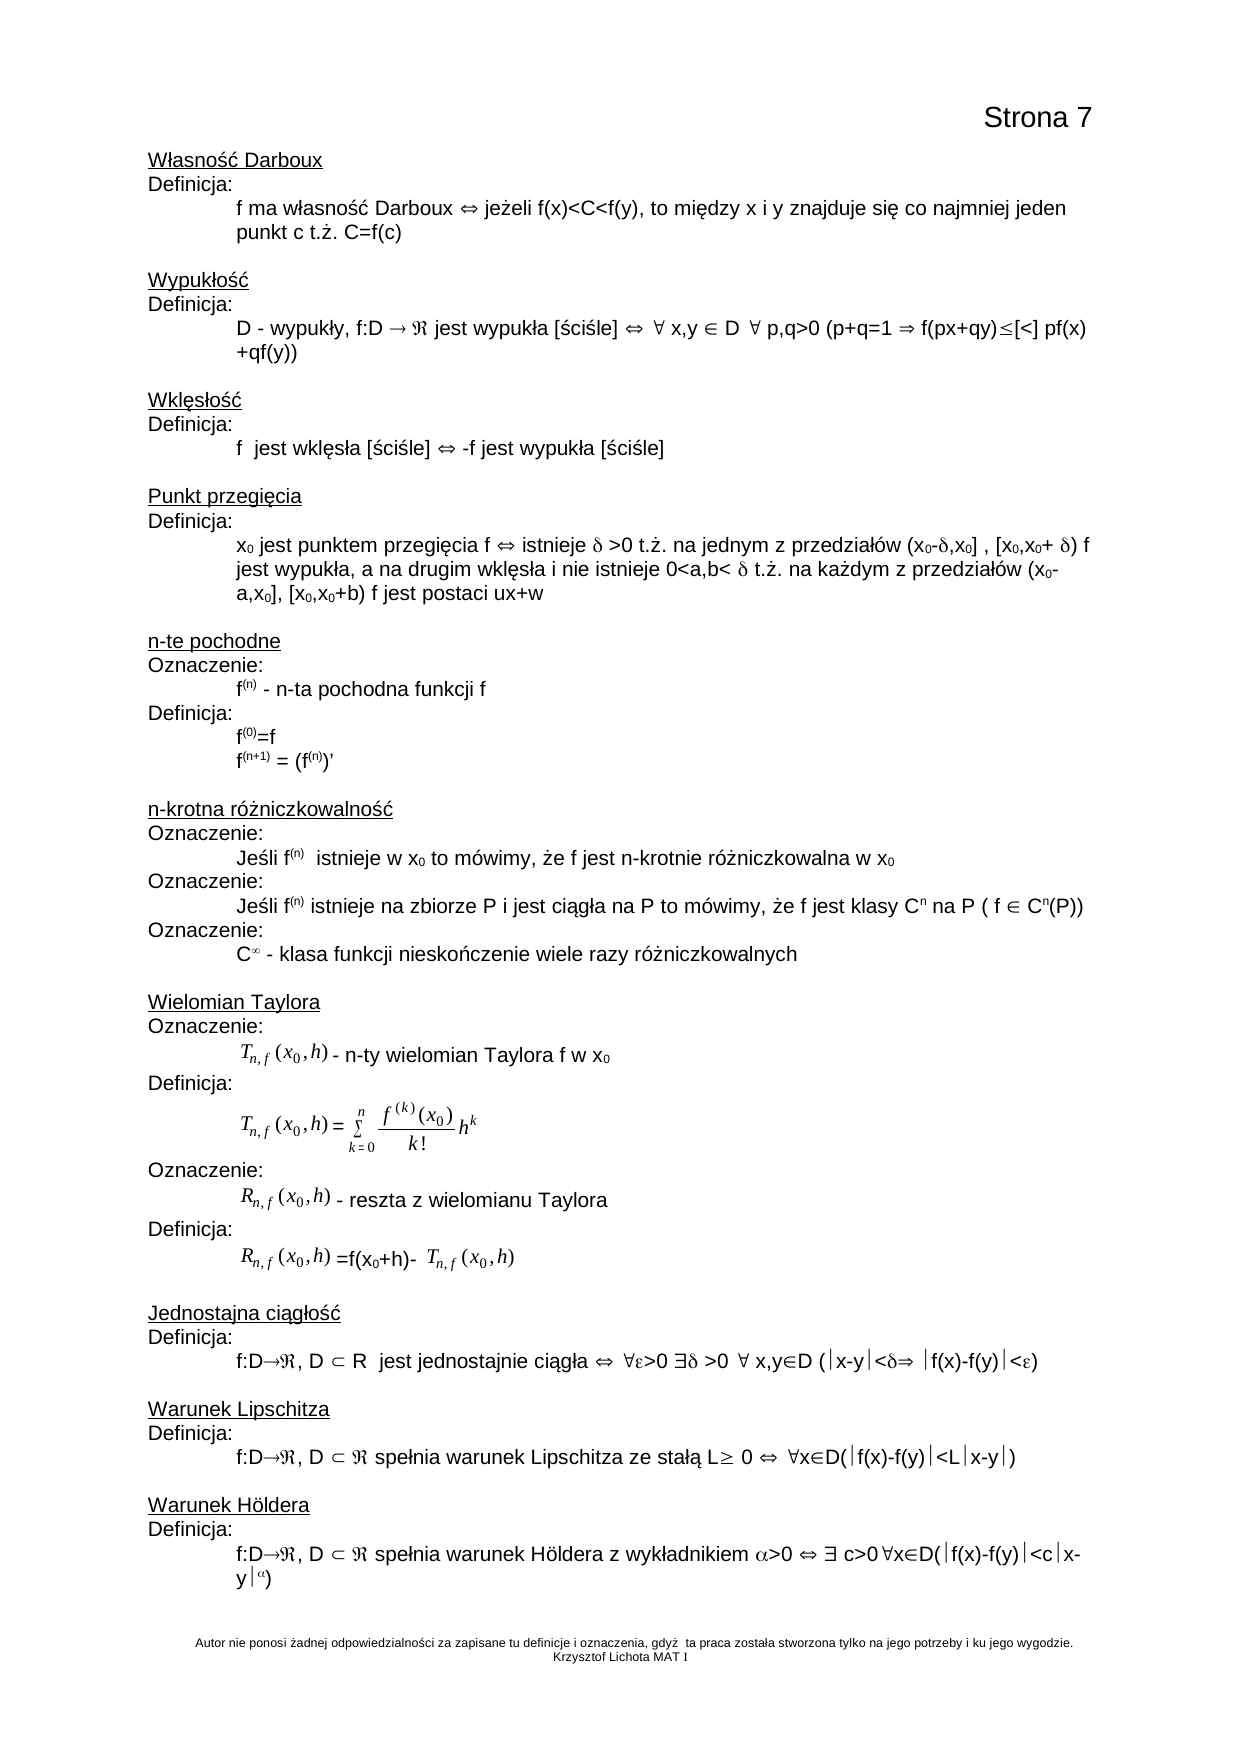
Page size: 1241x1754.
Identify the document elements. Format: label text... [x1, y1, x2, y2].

text - n-ty wielomian Taylora f w x0 [236, 1038, 1092, 1071]
text = [236, 1095, 1092, 1158]
text Warunek Lipschitza [148, 1397, 1092, 1421]
text Punkt przegięcia [148, 484, 1092, 508]
text C¥ - klasa funkcji nieskończenie wiele razy różniczkowalnych [236, 942, 1092, 966]
text Wklęsłość [148, 388, 1092, 412]
text Oznaczenie: [148, 653, 1092, 677]
text x0 jest punktem przegięcia f Û istnieje d >0 t.ż. na jednym z przedziałów (x0-d,x0] , [x0,x0+ d) f jest wypukła, a na drugim wklęsła i nie istnieje 0<a,b< d t.ż. na każdym z przedziałów (x0-a,x0], [x0,x0+b) f jest postaci ux+w [236, 533, 1092, 605]
text Definicja: [148, 508, 1092, 533]
text f(n+1) = (f(n))’ [236, 749, 1092, 773]
text f jest wklęsła [ściśle] Û -f jest wypukła [ściśle] [236, 436, 1092, 460]
text Jednostajna ciągłość [148, 1301, 1092, 1325]
text Wypukłość [148, 268, 1092, 292]
text Oznaczenie: [148, 918, 1092, 942]
text Oznaczenie: [148, 869, 1092, 893]
text D - wypukły, f:D ® Â jest wypukła [ściśle] Û " x,y Î D " p,q>0 (p+q=1 Þ f(px+qy)£[<] pf(x)+qf(y)) [236, 316, 1092, 364]
text Definicja: [148, 172, 1092, 196]
text Warunek Höldera [148, 1493, 1092, 1517]
text f:D®Â, D Ì Â spełnia warunek Höldera z wykładnikiem a>0 Û $ c>0"xÎD(ïf(x)-f(y)ï<cïx-yïa) [236, 1541, 1092, 1589]
text Wielomian Taylora [148, 990, 1092, 1014]
text Definicja: [148, 292, 1092, 316]
text Definicja: [148, 1217, 1092, 1241]
text Oznaczenie: [148, 821, 1092, 845]
text Jeśli f(n) istnieje w x0 to mówimy, że f jest n-krotnie różniczkowalna w x0 [236, 845, 1092, 869]
text Definicja: [148, 1421, 1092, 1445]
text f(0)=f [236, 725, 1092, 749]
text f(n) - n-ta pochodna funkcji f [236, 677, 1092, 701]
text Oznaczenie: [148, 1014, 1092, 1038]
text Definicja: [148, 1071, 1092, 1095]
text Oznaczenie: [148, 1158, 1092, 1182]
text - reszta z wielomianu Taylora [236, 1182, 1092, 1217]
text Definicja: [148, 1517, 1092, 1541]
text f:D®Â, D Ì R jest jednostajnie ciągła Û "e>0 $d >0 " x,yÎD (ïx-yï<dÞ ïf(x)-f(y)ï<e) [236, 1349, 1092, 1373]
text Definicja: [148, 701, 1092, 725]
text Definicja: [148, 1325, 1092, 1349]
text =f(x0+h)- [236, 1241, 1092, 1277]
text Własność Darboux [148, 148, 1092, 172]
text n-te pochodne [148, 629, 1092, 653]
text n-krotna różniczkowalność [148, 797, 1092, 821]
text Jeśli f(n) istnieje na zbiorze P i jest ciągła na P to mówimy, że f jest klasy Cn na P ( f Î Cn(P)) [236, 893, 1092, 918]
text Definicja: [148, 412, 1092, 436]
text f ma własność Darboux Û jeżeli f(x)<C<f(y), to między x i y znajduje się co najmniej jeden punkt c t.ż. C=f(c) [236, 196, 1092, 244]
text f:D®Â, D Ì Â spełnia warunek Lipschitza ze stałą L³ 0 Û "xÎD(ïf(x)-f(y)ï<Lïx-yï) [236, 1445, 1092, 1469]
